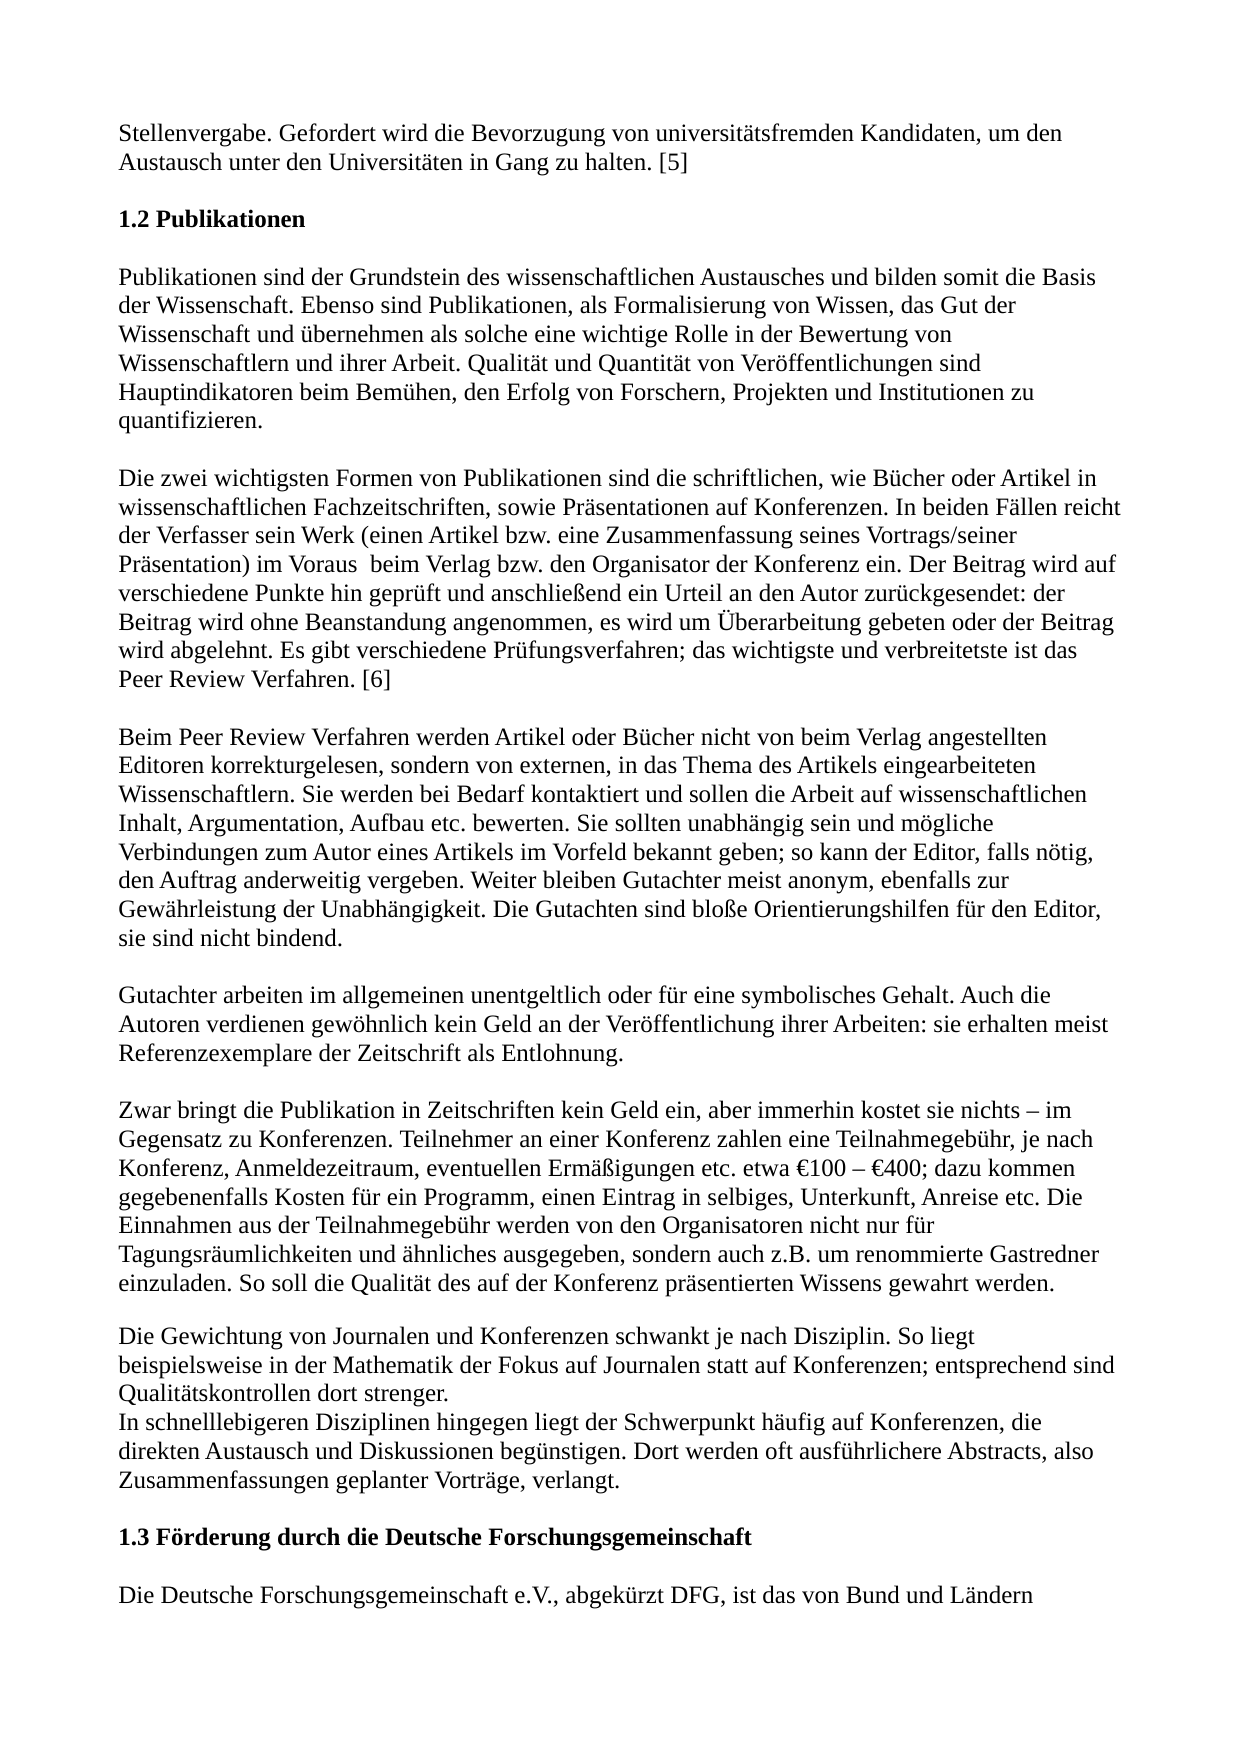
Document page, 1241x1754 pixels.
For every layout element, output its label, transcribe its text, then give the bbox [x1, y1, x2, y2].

text Gutachter arbeiten im allgemeinen unentgeltlich oder für eine symbolisches Gehalt. Auch die Autoren verdienen gewöhnlich kein Geld an der Veröffentlichung ihrer Arbeiten: sie erhalten meist Referenzexemplare der Zeitschrift als Entlohnung. [118, 981, 1122, 1067]
text 1.3 Förderung durch die Deutsche Forschungsgemeinschaft [118, 1522, 1122, 1551]
text Zwar bringt die Publikation in Zeitschriften kein Geld ein, aber immerhin kostet sie nichts – im Gegensatz zu Konferenzen. Teilnehmer an einer Konferenz zahlen eine Teilnahmegebühr, je nach Konferenz, Anmeldezeitraum, eventuellen Ermäßigungen etc. etwa €100 – €400; dazu kommen gegebenenfalls Kosten für ein Programm, einen Eintrag in selbiges, Unterkunft, Anreise etc. Die Einnahmen aus der Teilnahmegebühr werden von den Organisatoren nicht nur für Tagungsräumlichkeiten und ähnliches ausgegeben, sondern auch z.B. um renommierte Gastredner einzuladen. So soll die Qualität des auf der Konferenz präsentierten Wissens gewahrt werden. [118, 1096, 1122, 1297]
text Beim Peer Review Verfahren werden Artikel oder Bücher nicht von beim Verlag angestellten Editoren korrekturgelesen, sondern von externen, in das Thema des Artikels eingearbeiteten Wissenschaftlern. Sie werden bei Bedarf kontaktiert und sollen die Arbeit auf wissenschaftlichen Inhalt, Argumentation, Aufbau etc. bewerten. Sie sollten unabhängig sein und mögliche Verbindungen zum Autor eines Artikels im Vorfeld bekannt geben; so kann der Editor, falls nötig, den Auftrag anderweitig vergeben. Weiter bleiben Gutachter meist anonym, ebenfalls zur Gewährleistung der Unabhängigkeit. Die Gutachten sind bloße Orientierungshilfen für den Editor, sie sind nicht bindend. [118, 722, 1122, 952]
text Die zwei wichtigsten Formen von Publikationen sind die schriftlichen, wie Bücher oder Artikel in wissenschaftlichen Fachzeitschriften, sowie Präsentationen auf Konferenzen. In beiden Fällen reicht der Verfasser sein Werk (einen Artikel bzw. eine Zusammenfassung seines Vortrags/seiner Präsentation) im Voraus beim Verlag bzw. den Organisator der Konferenz ein. Der Beitrag wird auf verschiedene Punkte hin geprüft und anschließend ein Urteil an den Autor zurückgesendet: der Beitrag wird ohne Beanstandung angenommen, es wird um Überarbeitung gebeten oder der Beitrag wird abgelehnt. Es gibt verschiedene Prüfungsverfahren; das wichtigste und verbreitetste ist das Peer Review Verfahren. [6] [118, 463, 1122, 693]
text Publikationen sind der Grundstein des wissenschaftlichen Austausches und bilden somit die Basis der Wissenschaft. Ebenso sind Publikationen, als Formalisierung von Wissen, das Gut der Wissenschaft und übernehmen als solche eine wichtige Rolle in der Bewertung von Wissenschaftlern und ihrer Arbeit. Qualität und Quantität von Veröffentlichungen sind Hauptindikatoren beim Bemühen, den Erfolg von Forschern, Projekten und Institutionen zu quantifizieren. [118, 262, 1122, 434]
text Die Deutsche Forschungsgemeinschaft e.V., abgekürzt DFG, ist das von Bund und Ländern [118, 1580, 1122, 1608]
text Stellenvergabe. Gefordert wird die Bevorzugung von universitätsfremden Kandidaten, um den Austausch unter den Universitäten in Gang zu halten. [5] [118, 118, 1122, 176]
text In schnelllebigeren Disziplinen hingegen liegt der Schwerpunkt häufig auf Konferenzen, die direkten Austausch und Diskussionen begünstigen. Dort werden oft ausführlichere Abstracts, also Zusammenfassungen geplanter Vorträge, verlangt. [118, 1407, 1122, 1493]
text 1.2 Publikationen [118, 204, 1122, 233]
text Die Gewichtung von Journalen und Konferenzen schwankt je nach Disziplin. So liegt beispielsweise in der Mathematik der Fokus auf Journalen statt auf Konferenzen; entsprechend sind Qualitätskontrollen dort strenger. [118, 1321, 1122, 1407]
